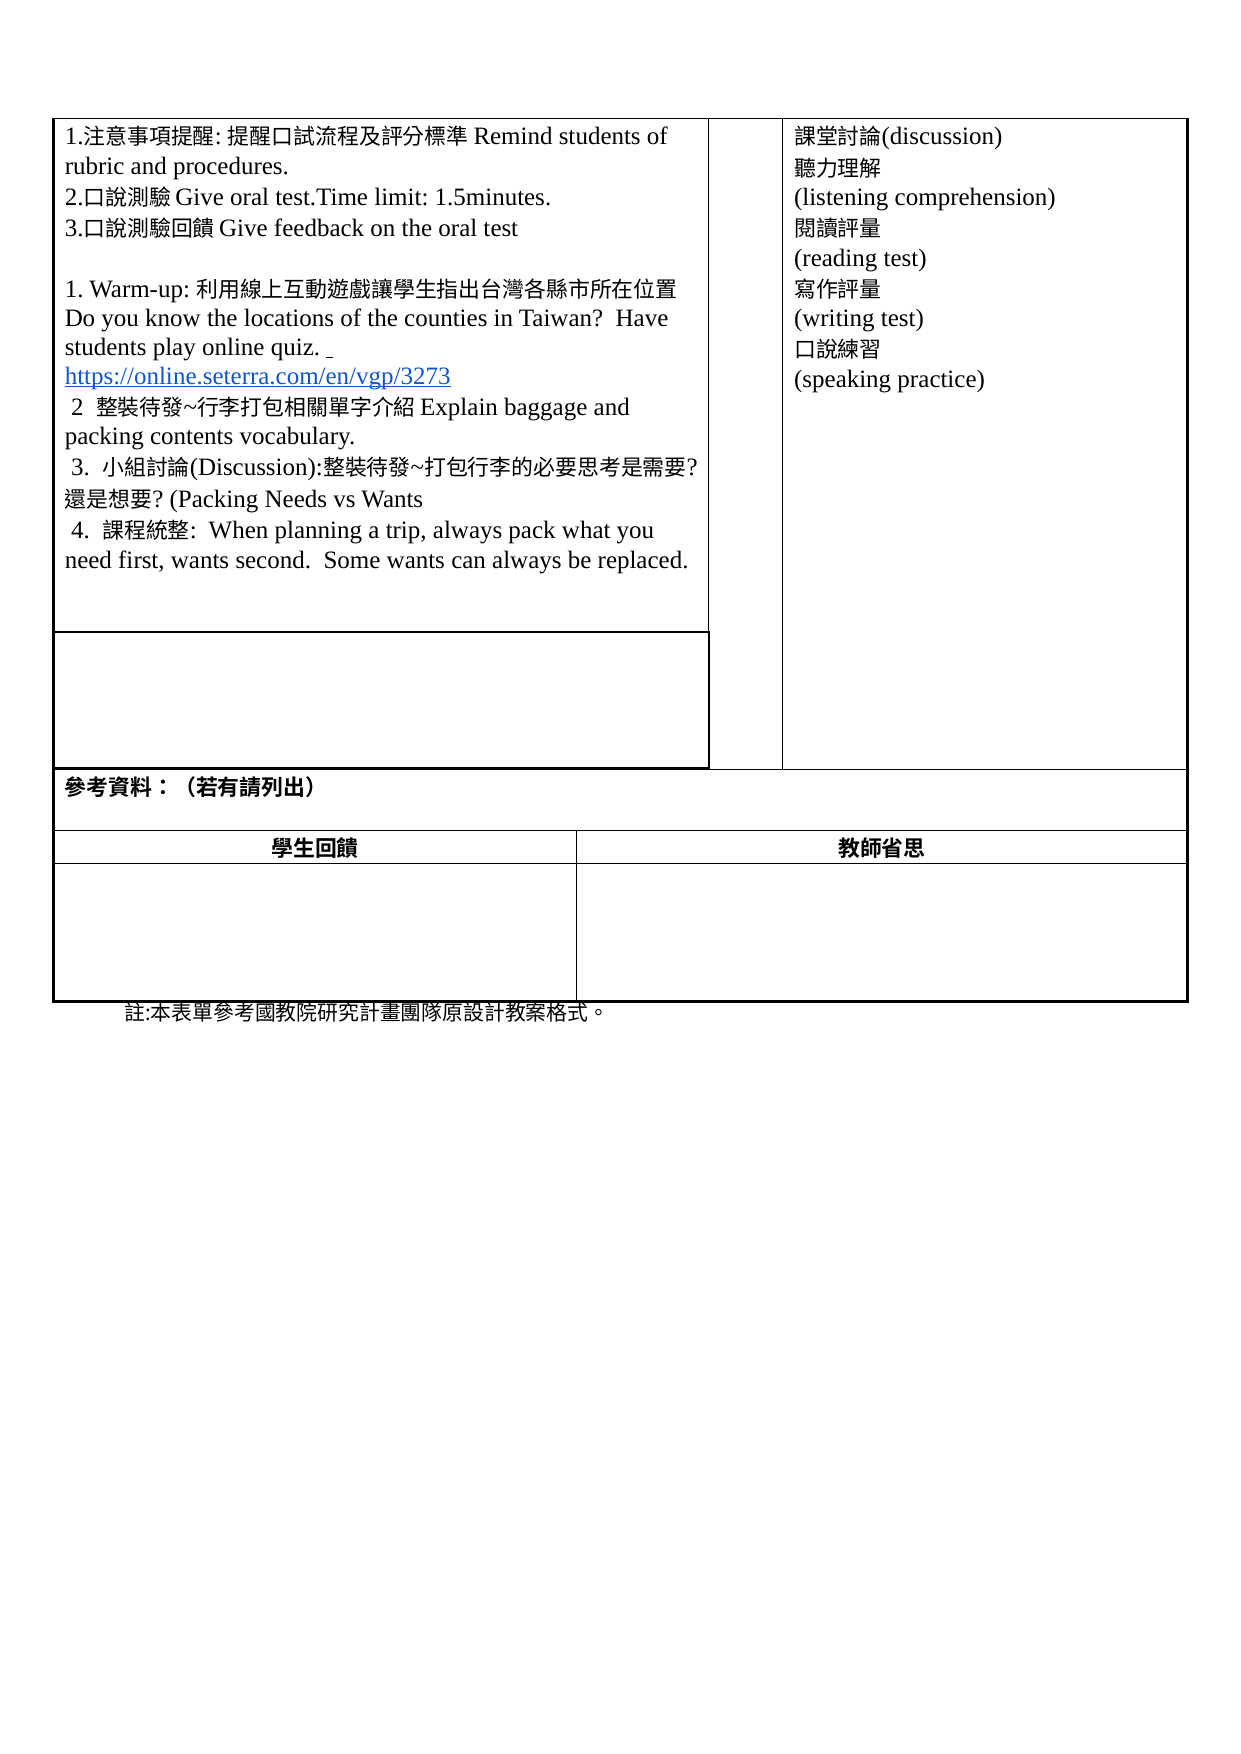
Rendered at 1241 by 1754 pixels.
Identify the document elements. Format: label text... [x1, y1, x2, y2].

table_header [55, 633, 708, 767]
table_cell 教師省思 [577, 831, 1186, 863]
text 註:本表單參考國教院研究計畫團隊原設計教案格式。 [118, 1003, 1122, 1024]
table_cell [55, 864, 576, 1000]
table_cell 參考資料：（若有請列出） [55, 770, 1186, 830]
table_cell [577, 864, 1186, 1000]
table_cell 學生回饋 [55, 831, 576, 863]
table_cell 1.注意事項提醒: 提醒口試流程及評分標準 Remind students of rubric and procedures. 2.口說測驗Give oral test.Time limit: 1.5minutes. 3.口說測驗回饋Give feedback on the oral test 1. Warm-up: 利用線上互動遊戲讓學生指出台灣各縣市所在位置 Do you know the locations of the counties in Taiwan? Have students play online quiz. https://online.seterra.com/en/vgp/3273 2 整裝待發~行李打包相關單字介紹Explain baggage and packing contents vocabulary. 3. 小組討論(Discussion):整裝待發~打包行李的必要思考是需要? 還是想要? (Packing Needs vs Wants 4. 課程統整: When planning a trip, always pack what you need first, wants second. Some wants can always be replaced. [55, 119, 708, 631]
table_cell [709, 119, 782, 769]
table_cell 課堂討論(discussion) 聽力理解 (listening comprehension) 閱讀評量 (reading test) 寫作評量 (writing test) 口說練習 (speaking practice) [783, 119, 1186, 769]
